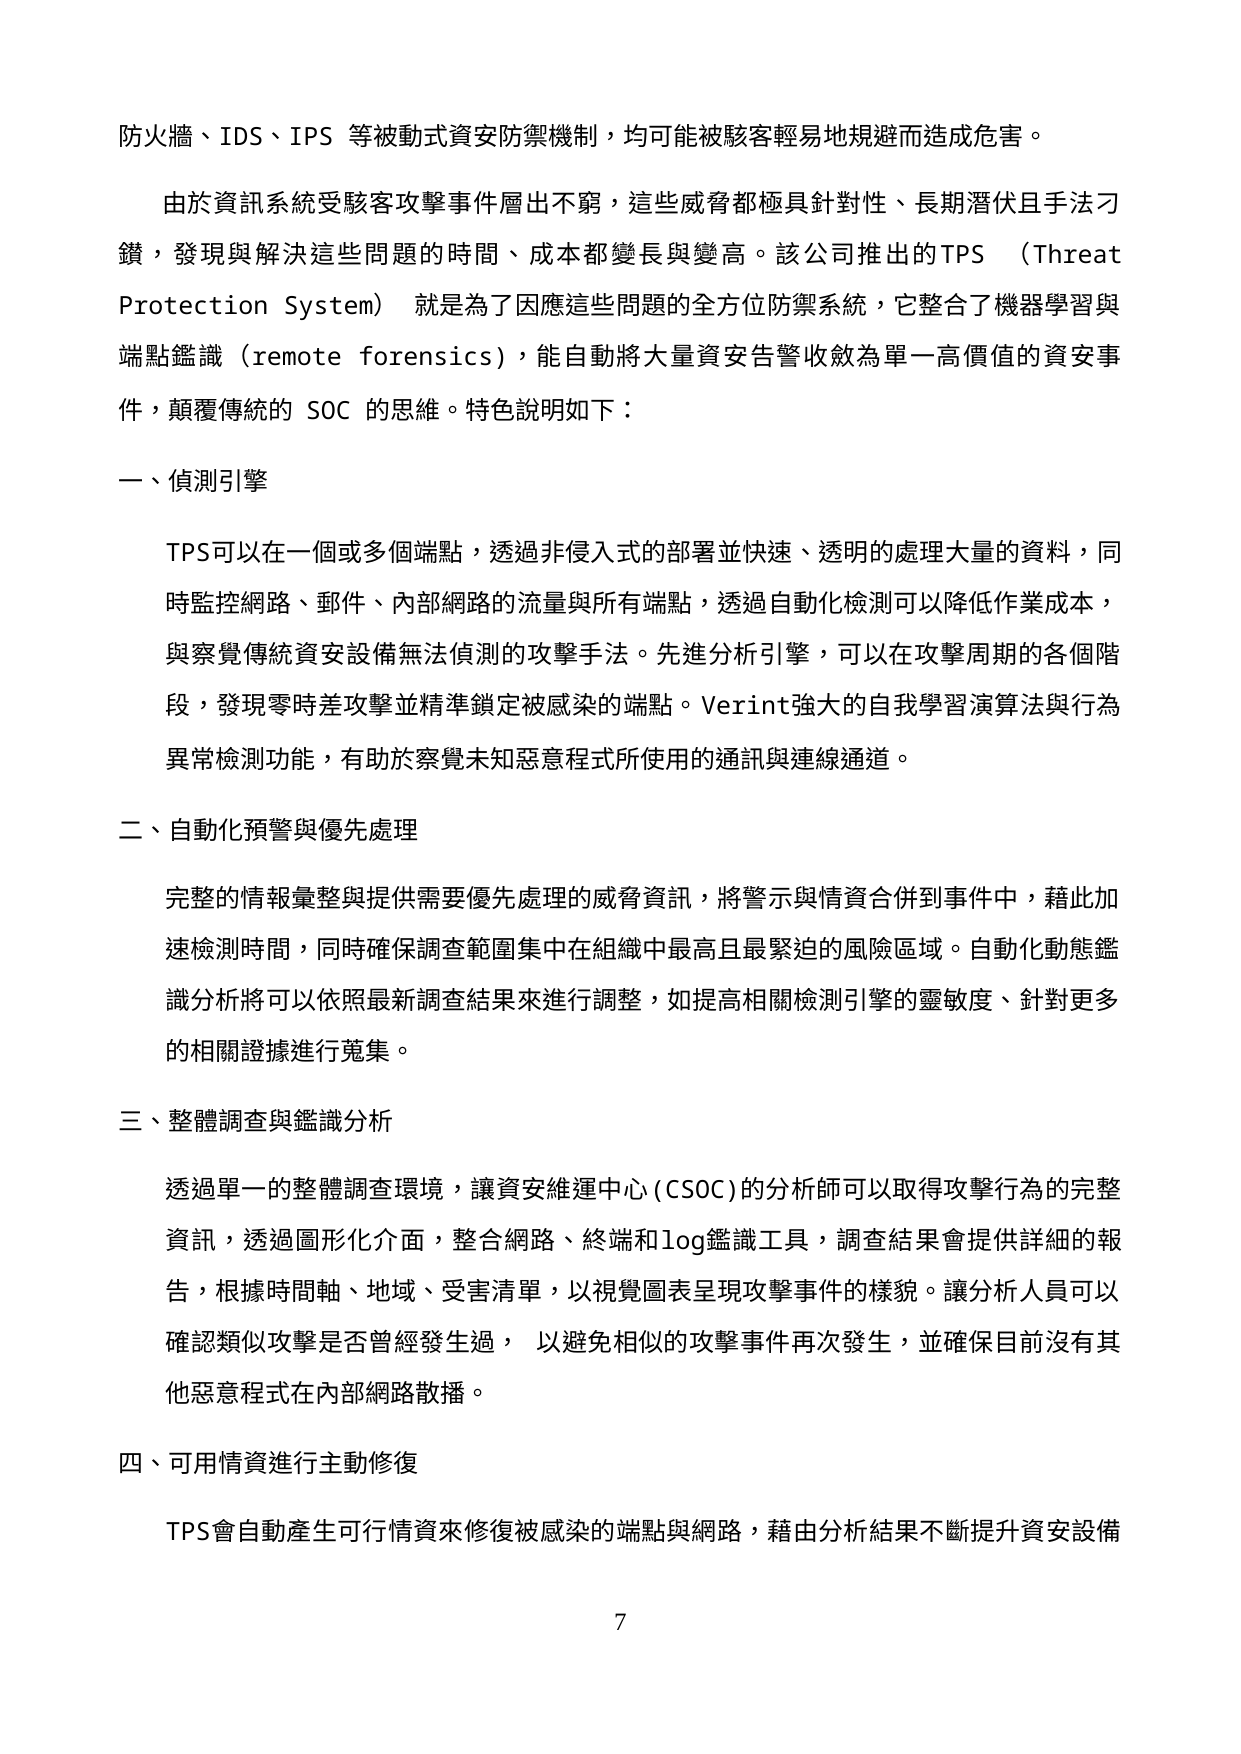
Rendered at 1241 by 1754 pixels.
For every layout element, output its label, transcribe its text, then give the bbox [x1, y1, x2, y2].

text 完整的情報彙整與提供需要優先處理的威脅資訊，將警示與情資合併到事件中，藉此加速檢測時間，同時確保調查範圍集中在組織中最高且最緊迫的風險區域。自動化動態鑑識分析將可以依照最新調查結果來進行調整，如提高相關檢測引擎的靈敏度、針對更多的相關證據進行蒐集。 [165, 881, 1122, 1068]
text TPS可以在一個或多個端點，透過非侵入式的部署並快速、透明的處理大量的資料，同時監控網路、郵件、內部網路的流量與所有端點，透過自動化檢測可以降低作業成本，與察覺傳統資安設備無法偵測的攻擊手法。先進分析引擎，可以在攻擊周期的各個階段，發現零時差攻擊並精準鎖定被感染的端點。Verint強大的自我學習演算法與行為異常檢測功能，有助於察覺未知惡意程式所使用的通訊與連線通道。 [165, 532, 1122, 776]
text 四、可用情資進行主動修復 [118, 1443, 1122, 1479]
text 二、自動化預警與優先處理 [118, 810, 1122, 846]
text 防火牆、IDS、IPS 等被動式資安防禦機制，均可能被駭客輕易地規避而造成危害。 [118, 118, 1122, 152]
text 透過單一的整體調查環境，讓資安維運中心(CSOC)的分析師可以取得攻擊行為的完整資訊，透過圖形化介面，整合網路、終端和log鑑識工具，調查結果會提供詳細的報告，根據時間軸、地域、受害清單，以視覺圖表呈現攻擊事件的樣貌。讓分析人員可以確認類似攻擊是否曾經發生過， 以避免相似的攻擊事件再次發生，並確保目前沒有其他惡意程式在內部網路散播。 [165, 1172, 1122, 1410]
text 由於資訊系統受駭客攻擊事件層出不窮，這些威脅都極具針對性、長期潛伏且手法刁鑚，發現與解決這些問題的時間、成本都變長與變高。該公司推出的TPS （Threat Protection System） 就是為了因應這些問題的全方位防禦系統，它整合了機器學習與端點鑑識（remote forensics)，能自動將大量資安告警收斂為單一高價值的資安事件，顛覆傳統的 SOC 的思維。特色說明如下： [118, 185, 1122, 427]
text 三、整體調查與鑑識分析 [118, 1101, 1122, 1137]
text 一、偵測引擎 [118, 461, 1122, 498]
text TPS會自動產生可行情資來修復被感染的端點與網路，藉由分析結果不斷提升資安設備 [165, 1514, 1122, 1548]
